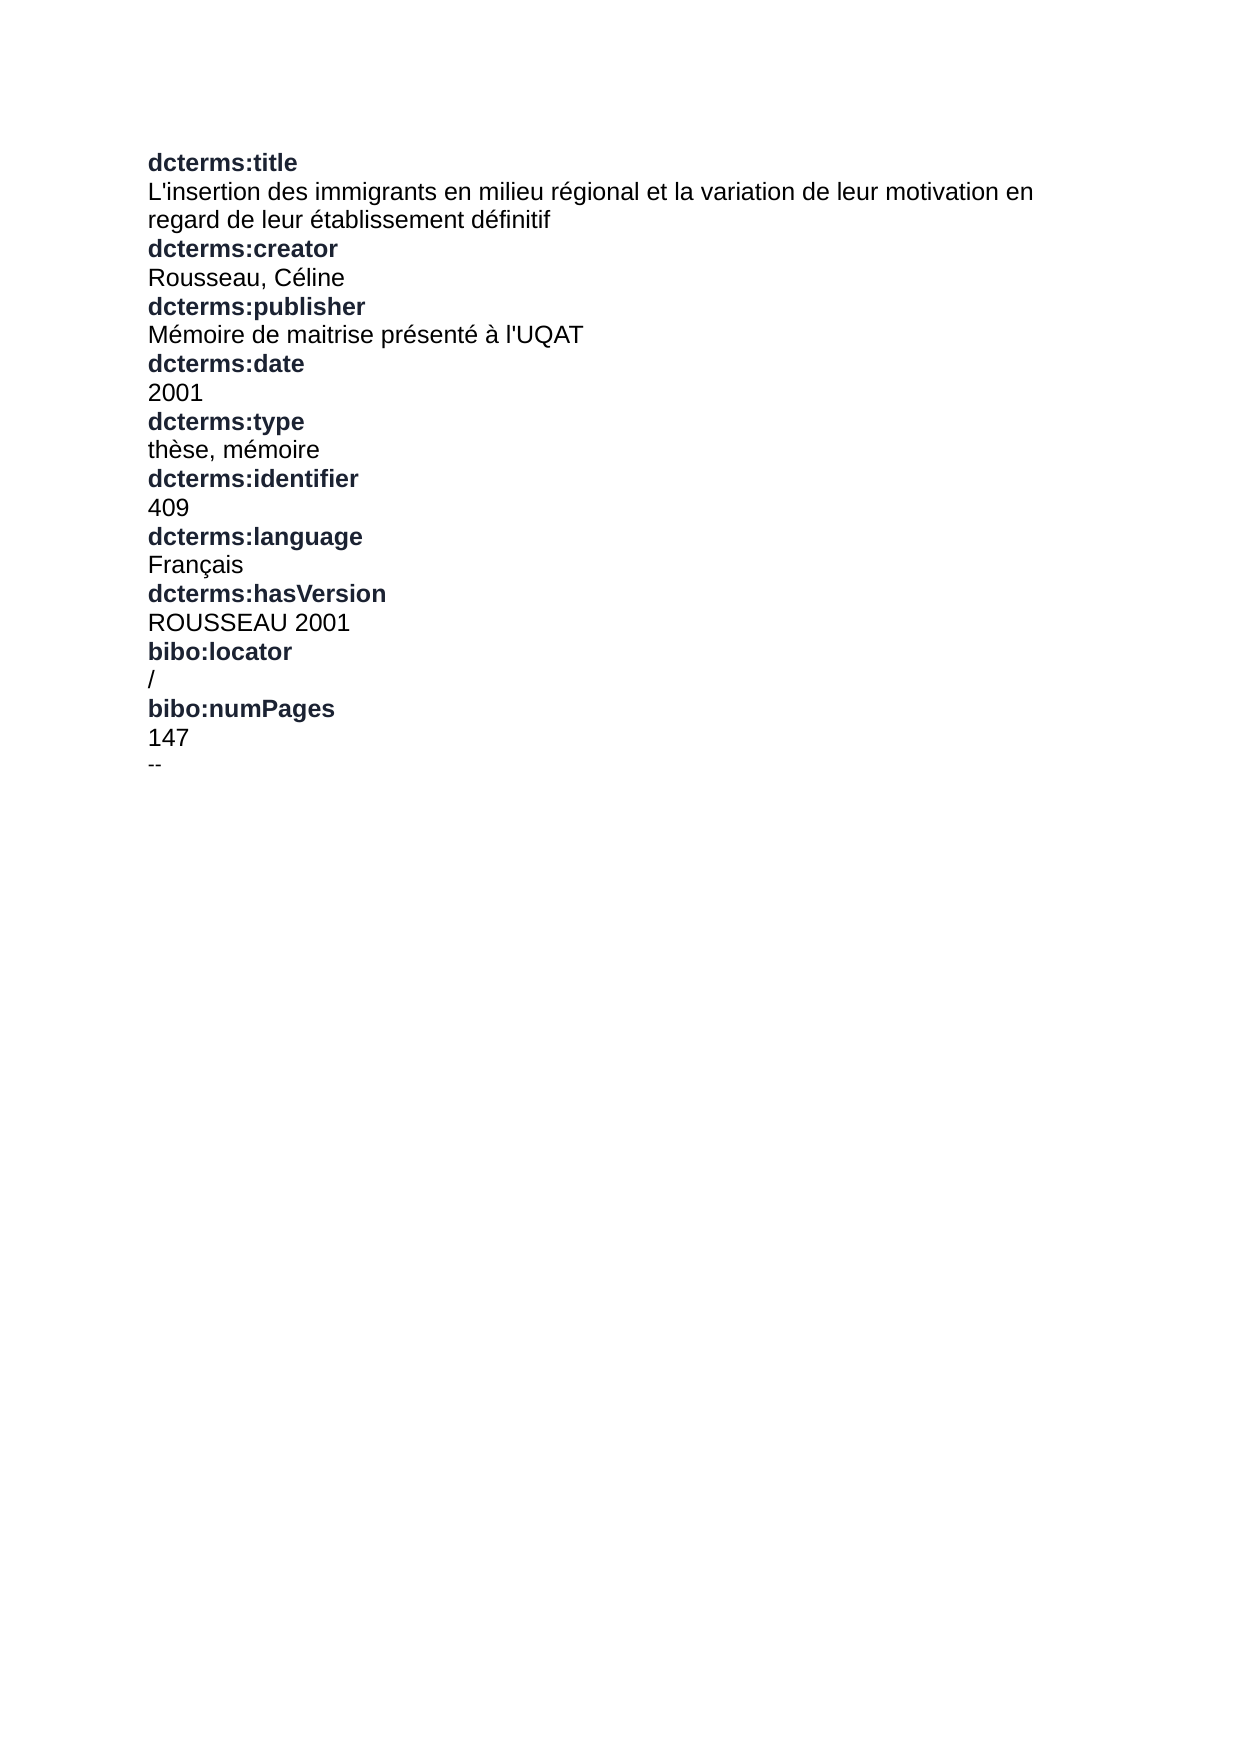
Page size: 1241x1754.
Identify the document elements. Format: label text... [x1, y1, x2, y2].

text Français [148, 550, 1092, 579]
text dcterms:date [148, 349, 1092, 378]
text -- [148, 751, 1092, 775]
text / [148, 665, 1092, 694]
text 2001 [148, 378, 1092, 406]
text dcterms:hasVersion [148, 579, 1092, 608]
text bibo:numPages [148, 694, 1092, 723]
text 409 [148, 493, 1092, 521]
text Rousseau, Céline [148, 263, 1092, 291]
text bibo:locator [148, 636, 1092, 665]
text dcterms:language [148, 521, 1092, 550]
text Mémoire de maitrise présenté à l'UQAT [148, 320, 1092, 349]
text L'insertion des immigrants en milieu régional et la variation de leur motivation en regard de leur établissement définitif [148, 176, 1092, 234]
text 147 [148, 723, 1092, 751]
text ROUSSEAU 2001 [148, 608, 1092, 636]
text dcterms:identifier [148, 464, 1092, 493]
text dcterms:type [148, 406, 1092, 435]
text dcterms:publisher [148, 291, 1092, 320]
text thèse, mémoire [148, 435, 1092, 464]
text dcterms:creator [148, 234, 1092, 263]
text dcterms:title [148, 148, 1092, 176]
